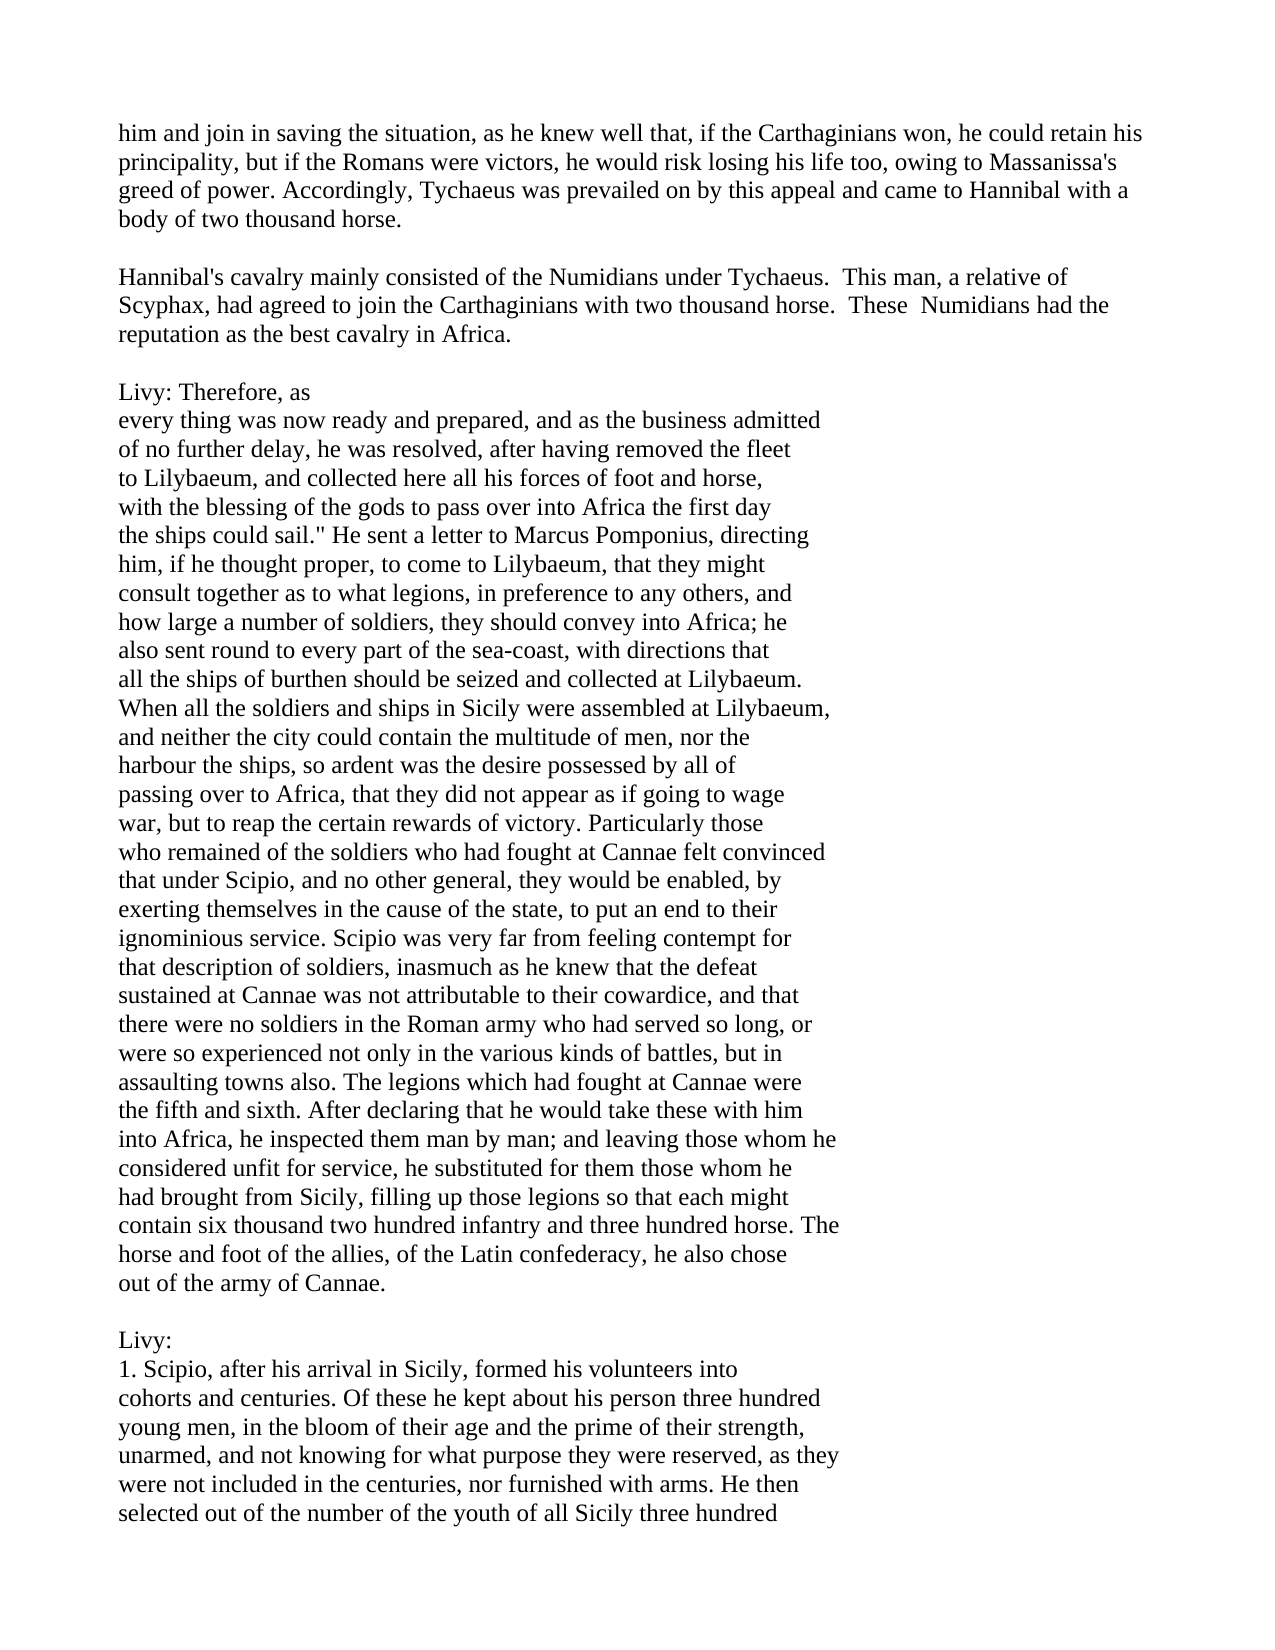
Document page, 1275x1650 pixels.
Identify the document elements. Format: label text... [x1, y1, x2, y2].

text to Lilybaeum, and collected here all his forces of foot and horse, [118, 463, 1157, 492]
text selected out of the number of the youth of all Sicily three hundred [118, 1498, 1157, 1527]
text also sent round to every part of the sea-coast, with directions that [118, 636, 1157, 664]
text Livy: [118, 1326, 1157, 1354]
text young men, in the bloom of their age and the prime of their strength, [118, 1412, 1157, 1441]
text horse and foot of the allies, of the Latin confederacy, he also chose [118, 1239, 1157, 1268]
text were so experienced not only in the various kinds of battles, but in [118, 1038, 1157, 1067]
text cohorts and centuries. Of these he kept about his person three hundred [118, 1383, 1157, 1412]
text with the blessing of the gods to pass over into Africa the first day [118, 492, 1157, 521]
text war, but to reap the certain rewards of victory. Particularly those [118, 808, 1157, 837]
text out of the army of Cannae. [118, 1268, 1157, 1297]
text consult together as to what legions, in preference to any others, and [118, 578, 1157, 607]
text who remained of the soldiers who had fought at Cannae felt convinced [118, 837, 1157, 866]
text assaulting towns also. The legions which had fought at Cannae were [118, 1067, 1157, 1096]
text all the ships of burthen should be seized and collected at Lilybaeum. [118, 664, 1157, 693]
text When all the soldiers and ships in Sicily were assembled at Lilybaeum, [118, 693, 1157, 722]
text him and join in saving the situation, as he knew well that, if the Carthaginians won, he could retain his principality, but if the Romans were victors, he would risk losing his life too, owing to Massanissa's greed of power. Accordingly, Tychaeus was prevailed on by this appeal and came to Hannibal with a body of two thousand horse. [118, 118, 1157, 233]
text the ships could sail." He sent a letter to Marcus Pomponius, directing [118, 521, 1157, 549]
text him, if he thought proper, to come to Lilybaeum, that they might [118, 549, 1157, 578]
text Livy: Therefore, as [118, 377, 1157, 406]
text unarmed, and not knowing for what purpose they were reserved, as they [118, 1441, 1157, 1469]
text into Africa, he inspected them man by man; and leaving those whom he [118, 1124, 1157, 1153]
text and neither the city could contain the multitude of men, nor the [118, 722, 1157, 751]
text that description of soldiers, inasmuch as he knew that the defeat [118, 952, 1157, 981]
text of no further delay, he was resolved, after having removed the fleet [118, 434, 1157, 463]
text harbour the ships, so ardent was the desire possessed by all of [118, 751, 1157, 779]
text were not included in the centuries, nor furnished with arms. He then [118, 1469, 1157, 1498]
text every thing was now ready and prepared, and as the business admitted [118, 406, 1157, 434]
text 1. Scipio, after his arrival in Sicily, formed his volunteers into [118, 1354, 1157, 1383]
text contain six thousand two hundred infantry and three hundred horse. The [118, 1211, 1157, 1239]
text there were no soldiers in the Roman army who had served so long, or [118, 1009, 1157, 1038]
text exerting themselves in the cause of the state, to put an end to their [118, 894, 1157, 923]
text had brought from Sicily, filling up those legions so that each might [118, 1182, 1157, 1211]
text that under Scipio, and no other general, they would be enabled, by [118, 866, 1157, 894]
text passing over to Africa, that they did not appear as if going to wage [118, 779, 1157, 808]
text considered unfit for service, he substituted for them those whom he [118, 1153, 1157, 1182]
text the fifth and sixth. After declaring that he would take these with him [118, 1096, 1157, 1124]
text sustained at Cannae was not attributable to their cowardice, and that [118, 981, 1157, 1009]
text Hannibal's cavalry mainly consisted of the Numidians under Tychaeus. This man, a relative of Scyphax, had agreed to join the Carthaginians with two thousand horse. These Numidians had the reputation as the best cavalry in Africa. [118, 262, 1157, 348]
text ignominious service. Scipio was very far from feeling contempt for [118, 923, 1157, 952]
text how large a number of soldiers, they should convey into Africa; he [118, 607, 1157, 636]
